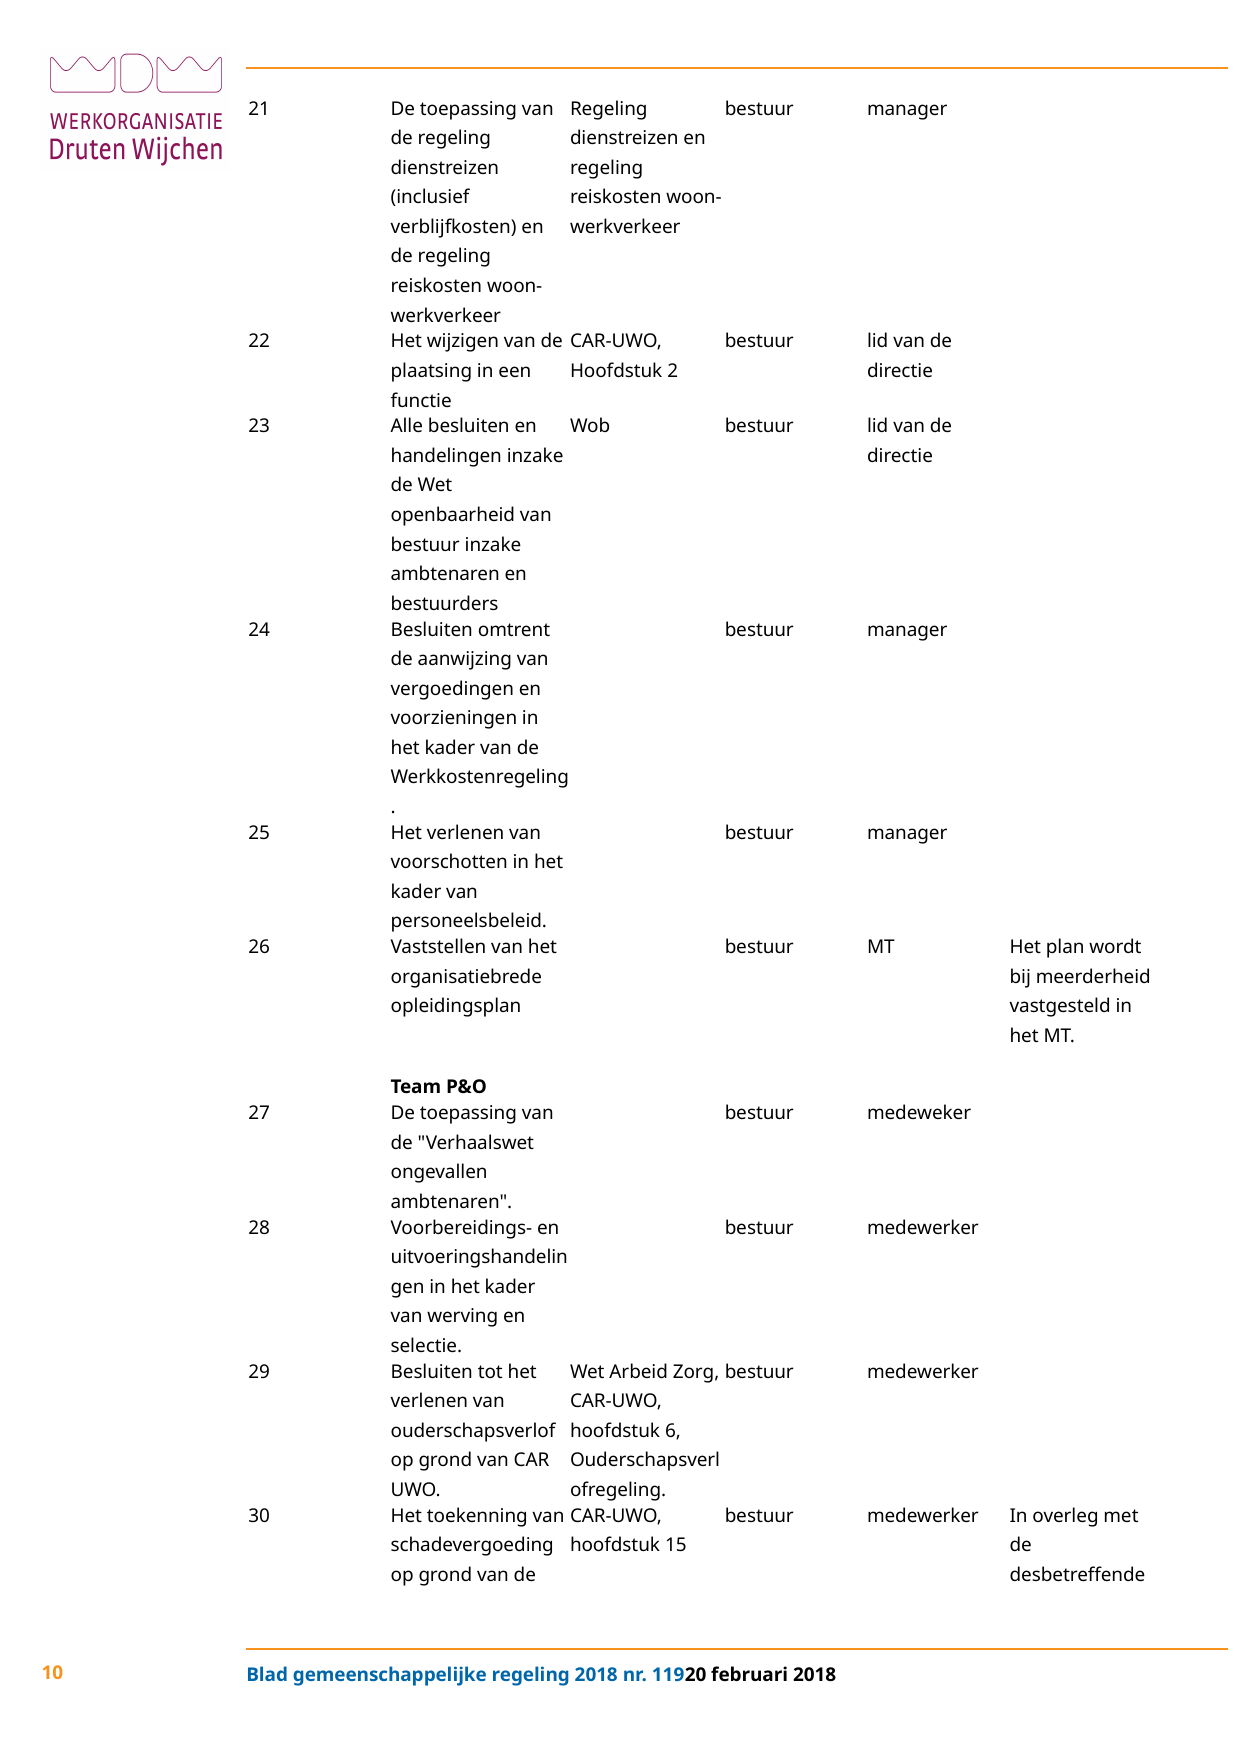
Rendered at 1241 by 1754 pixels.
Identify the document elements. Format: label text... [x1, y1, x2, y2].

table_cell [1009, 1074, 1152, 1099]
table_cell Het wijzigen van de plaatsing in een functie [390, 328, 570, 412]
table_cell [248, 1074, 390, 1099]
table_cell [867, 1074, 1009, 1099]
table_cell De toepassing van de "Verhaalswet ongevallen ambtenaren". [390, 1099, 570, 1214]
table_cell [1009, 616, 1152, 819]
table_cell lid van de directie [867, 328, 1009, 412]
table_cell [570, 1099, 724, 1214]
table_cell [1009, 1214, 1152, 1358]
table_cell [725, 1074, 867, 1099]
table_cell De toepassing van de regeling dienstreizen (inclusief verblijfkosten) en de regeling reiskosten woon-werkverkeer [390, 95, 570, 328]
table_cell Besluiten tot het verlenen van ouderschapsverlof op grond van CAR UWO. [390, 1358, 570, 1502]
table_cell In overleg met de desbetreffende [1009, 1502, 1152, 1587]
table_cell bestuur [725, 328, 867, 412]
table_cell bestuur [725, 95, 867, 328]
table_cell [1009, 413, 1152, 616]
table_cell 26 [248, 934, 390, 1048]
table_cell Voorbereidings- en uitvoeringshandelingen in het kader van werving en selectie. [390, 1214, 570, 1358]
table_cell manager [867, 95, 1009, 328]
table_cell bestuur [725, 1214, 867, 1358]
table_cell [570, 819, 724, 933]
table_cell [570, 934, 724, 1048]
table_cell CAR-UWO, hoofdstuk 15 [570, 1502, 724, 1587]
table_cell 21 [248, 95, 390, 328]
table_cell 28 [248, 1214, 390, 1358]
table_cell CAR-UWO, Hoofdstuk 2 [570, 328, 724, 412]
table_cell Het toekenning van schadevergoeding op grond van de [390, 1502, 570, 1587]
table_cell bestuur [725, 934, 867, 1048]
table_cell medewerker [867, 1502, 1009, 1587]
table_cell manager [867, 616, 1009, 819]
table_cell 22 [248, 328, 390, 412]
table_cell Wet Arbeid Zorg, CAR-UWO, hoofdstuk 6, Ouderschapsverlofregeling. [570, 1358, 724, 1502]
table_cell [1009, 328, 1152, 412]
table_cell [570, 1214, 724, 1358]
table_cell [1009, 1358, 1152, 1502]
table_cell bestuur [725, 1358, 867, 1502]
table_cell bestuur [725, 819, 867, 933]
table_cell bestuur [725, 1502, 867, 1587]
table_cell Team P&O [390, 1074, 570, 1099]
table_cell medeweker [867, 1099, 1009, 1214]
table_cell [1009, 819, 1152, 933]
table_cell 25 [248, 819, 390, 933]
table_cell 27 [248, 1099, 390, 1214]
table_cell medewerker [867, 1358, 1009, 1502]
table_cell 23 [248, 413, 390, 616]
table_cell [248, 1048, 390, 1074]
table_cell [1009, 95, 1152, 328]
table_cell lid van de directie [867, 413, 1009, 616]
table_cell Alle besluiten en handelingen inzake de Wet openbaarheid van bestuur inzake ambtenaren en bestuurders [390, 413, 570, 616]
table_cell [570, 1074, 724, 1099]
table_cell Het verlenen van voorschotten in het kader van personeelsbeleid. [390, 819, 570, 933]
table_cell 30 [248, 1502, 390, 1587]
table_cell bestuur [725, 1099, 867, 1214]
table_cell [570, 616, 724, 819]
table_cell Regeling dienstreizen en regeling reiskosten woon-werkverkeer [570, 95, 724, 328]
table_cell 24 [248, 616, 390, 819]
table_cell MT [867, 934, 1009, 1048]
table_cell Wob [570, 413, 724, 616]
table_cell manager [867, 819, 1009, 933]
table_cell bestuur [725, 413, 867, 616]
table_cell Het plan wordt bij meerderheid vastgesteld in het MT. [1009, 934, 1152, 1048]
table_cell bestuur [725, 616, 867, 819]
table_cell medewerker [867, 1214, 1009, 1358]
table_cell Besluiten omtrent de aanwijzing van vergoedingen en voorzieningen in het kader van de Werkkostenregeling. [390, 616, 570, 819]
table_cell Vaststellen van het organisatiebrede opleidingsplan [390, 934, 570, 1048]
table_cell [1009, 1099, 1152, 1214]
picture [41, 47, 231, 172]
table_cell 29 [248, 1358, 390, 1502]
